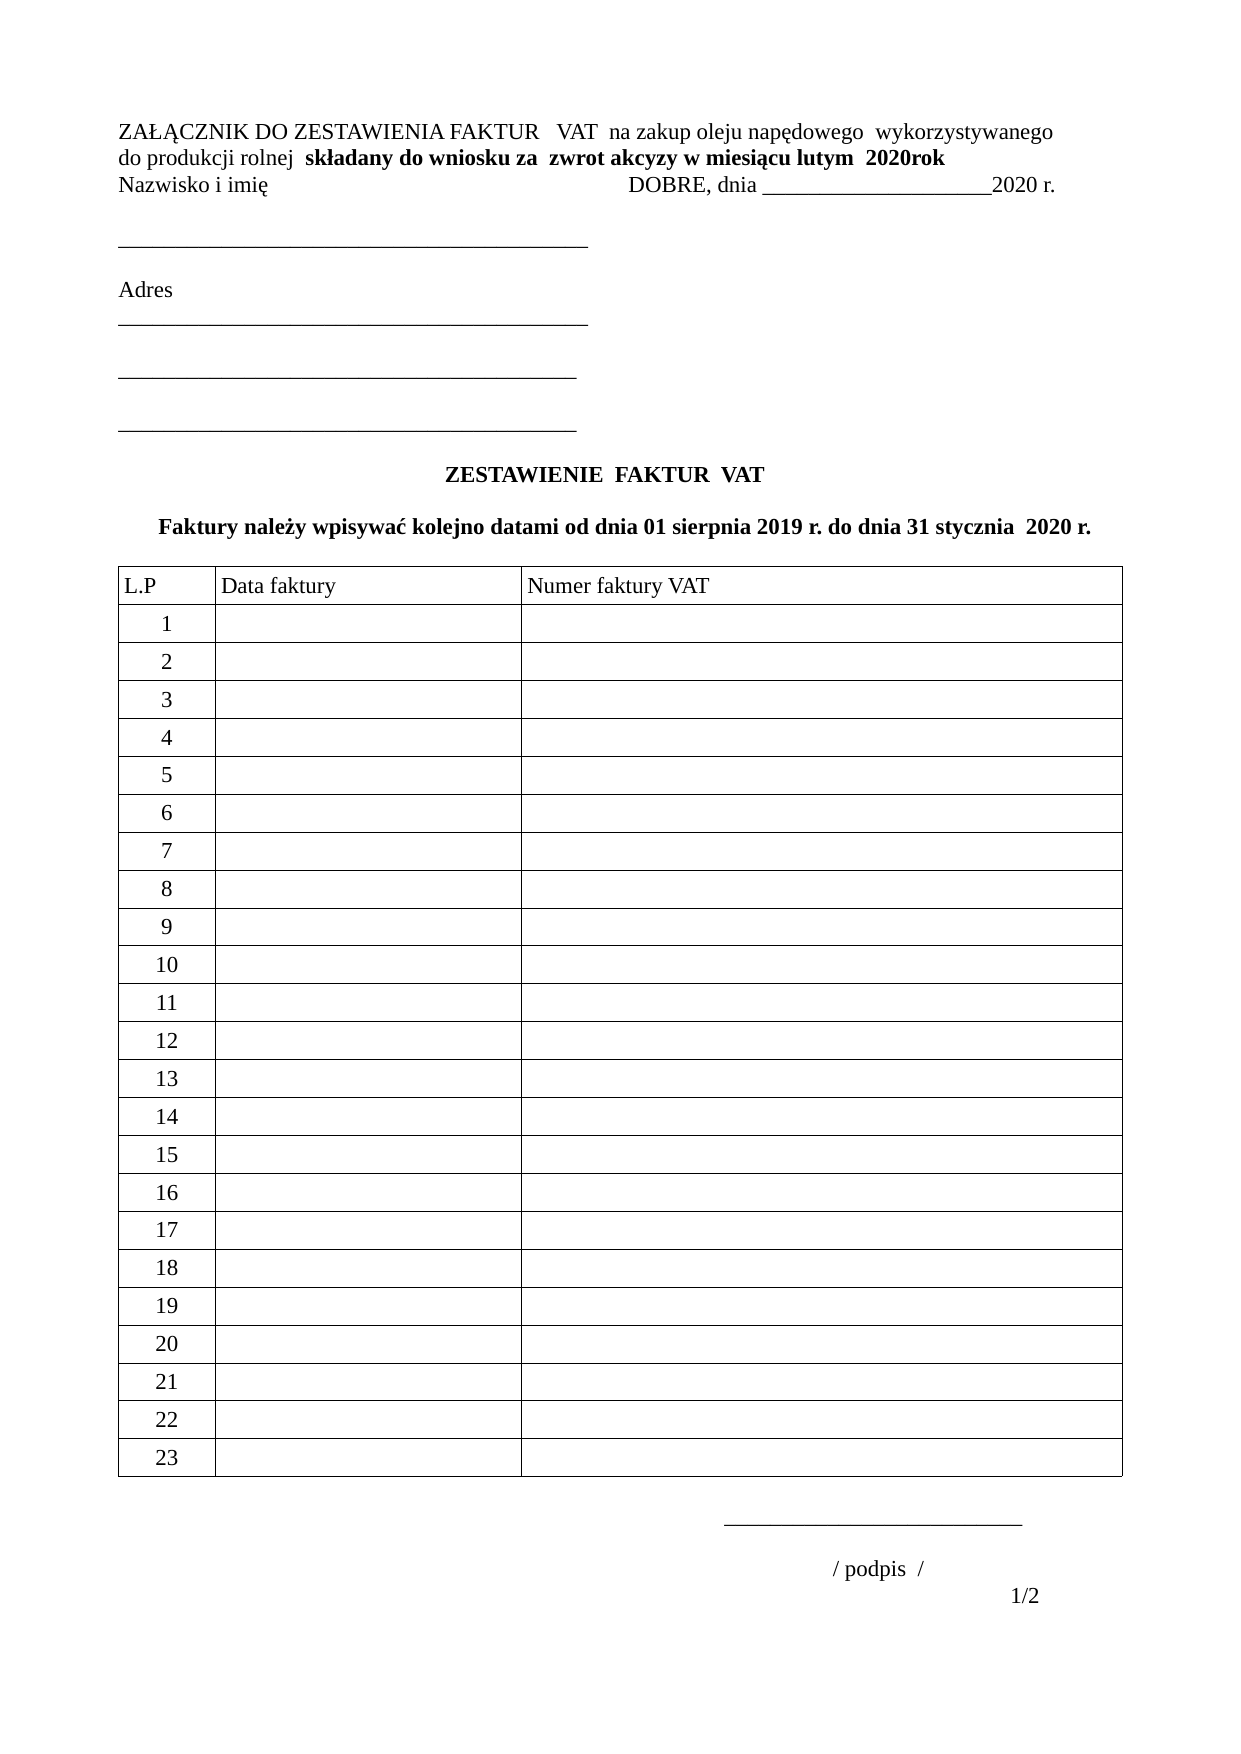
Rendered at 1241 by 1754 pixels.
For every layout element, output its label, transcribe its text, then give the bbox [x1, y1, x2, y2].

table_cell [216, 681, 521, 718]
table_cell [522, 1401, 1122, 1438]
table_cell [522, 946, 1122, 983]
table_cell [522, 1022, 1122, 1059]
table_cell [216, 871, 521, 907]
table_cell [522, 984, 1122, 1021]
table_cell [522, 1364, 1122, 1400]
table_cell [216, 946, 521, 983]
text __________________________ [118, 1503, 1122, 1529]
table_cell 16 [119, 1174, 215, 1211]
table_cell [522, 1174, 1122, 1211]
table_cell [522, 871, 1122, 907]
table_cell 6 [119, 795, 215, 832]
table_cell [522, 719, 1122, 756]
table_cell [522, 605, 1122, 642]
table_cell 17 [119, 1212, 215, 1249]
table_cell 10 [119, 946, 215, 983]
table_cell [216, 1060, 521, 1097]
table_cell 11 [119, 984, 215, 1021]
table_cell [522, 1136, 1122, 1173]
table_cell 14 [119, 1098, 215, 1135]
table_cell [522, 909, 1122, 945]
table_cell 5 [119, 757, 215, 794]
table_header Numer faktury VAT [522, 567, 1122, 604]
table_cell 18 [119, 1250, 215, 1287]
table_cell 13 [119, 1060, 215, 1097]
table_cell [216, 1250, 521, 1287]
table_cell [216, 605, 521, 642]
text _________________________________________ [118, 223, 1122, 250]
table_cell [216, 757, 521, 794]
table_cell [522, 643, 1122, 680]
text 1/2 [118, 1582, 1122, 1608]
table_cell [522, 681, 1122, 718]
table_cell 9 [119, 909, 215, 945]
table_cell [522, 1288, 1122, 1324]
table_header Data faktury [216, 567, 521, 604]
table_cell 12 [119, 1022, 215, 1059]
table_cell [216, 1136, 521, 1173]
table_cell [216, 1022, 521, 1059]
text _________________________________________ [118, 303, 1122, 329]
table_cell 22 [119, 1401, 215, 1438]
table_cell [216, 1212, 521, 1249]
table_cell [522, 1250, 1122, 1287]
table_cell [216, 1439, 521, 1476]
table_cell [216, 833, 521, 869]
text Faktury należy wpisywać kolejno datami od dnia 01 sierpnia 2019 r. do dnia 31 stycznia 2020 r. [118, 513, 1122, 540]
table_cell [216, 909, 521, 945]
text ________________________________________ [118, 355, 1122, 382]
table_cell [522, 1439, 1122, 1476]
text ZAŁĄCZNIK DO ZESTAWIENIA FAKTUR VAT na zakup oleju napędowego wykorzystywanego [118, 118, 1122, 144]
text ZESTAWIENIE FAKTUR VAT [118, 461, 1122, 487]
table_cell [522, 833, 1122, 869]
table_cell [522, 1060, 1122, 1097]
table_cell 4 [119, 719, 215, 756]
table_cell 23 [119, 1439, 215, 1476]
table_cell [216, 1174, 521, 1211]
table_cell 20 [119, 1326, 215, 1362]
text Adres [118, 276, 1122, 303]
table_cell 7 [119, 833, 215, 869]
text ________________________________________ [118, 408, 1122, 434]
table_cell [216, 795, 521, 832]
table_cell [216, 1364, 521, 1400]
table_cell 19 [119, 1288, 215, 1324]
table_cell 8 [119, 871, 215, 907]
table_cell 1 [119, 605, 215, 642]
table_cell 15 [119, 1136, 215, 1173]
table_cell [216, 719, 521, 756]
table_cell 21 [119, 1364, 215, 1400]
table_cell [216, 1401, 521, 1438]
table_cell 3 [119, 681, 215, 718]
text Nazwisko i imię DOBRE, dnia ____________________2020 r. [118, 171, 1122, 197]
table_cell [522, 757, 1122, 794]
table_cell 2 [119, 643, 215, 680]
table_cell [522, 1212, 1122, 1249]
text do produkcji rolnej składany do wniosku za zwrot akcyzy w miesiącu lutym 2020rok [118, 144, 1122, 171]
table_cell [522, 1098, 1122, 1135]
table_cell [216, 1288, 521, 1324]
table_cell [216, 643, 521, 680]
table_cell [216, 984, 521, 1021]
table_cell [522, 1326, 1122, 1362]
table_cell [522, 795, 1122, 832]
table_header L.P [119, 567, 215, 604]
table_cell [216, 1098, 521, 1135]
text / podpis / [118, 1555, 1122, 1582]
table_cell [216, 1326, 521, 1362]
